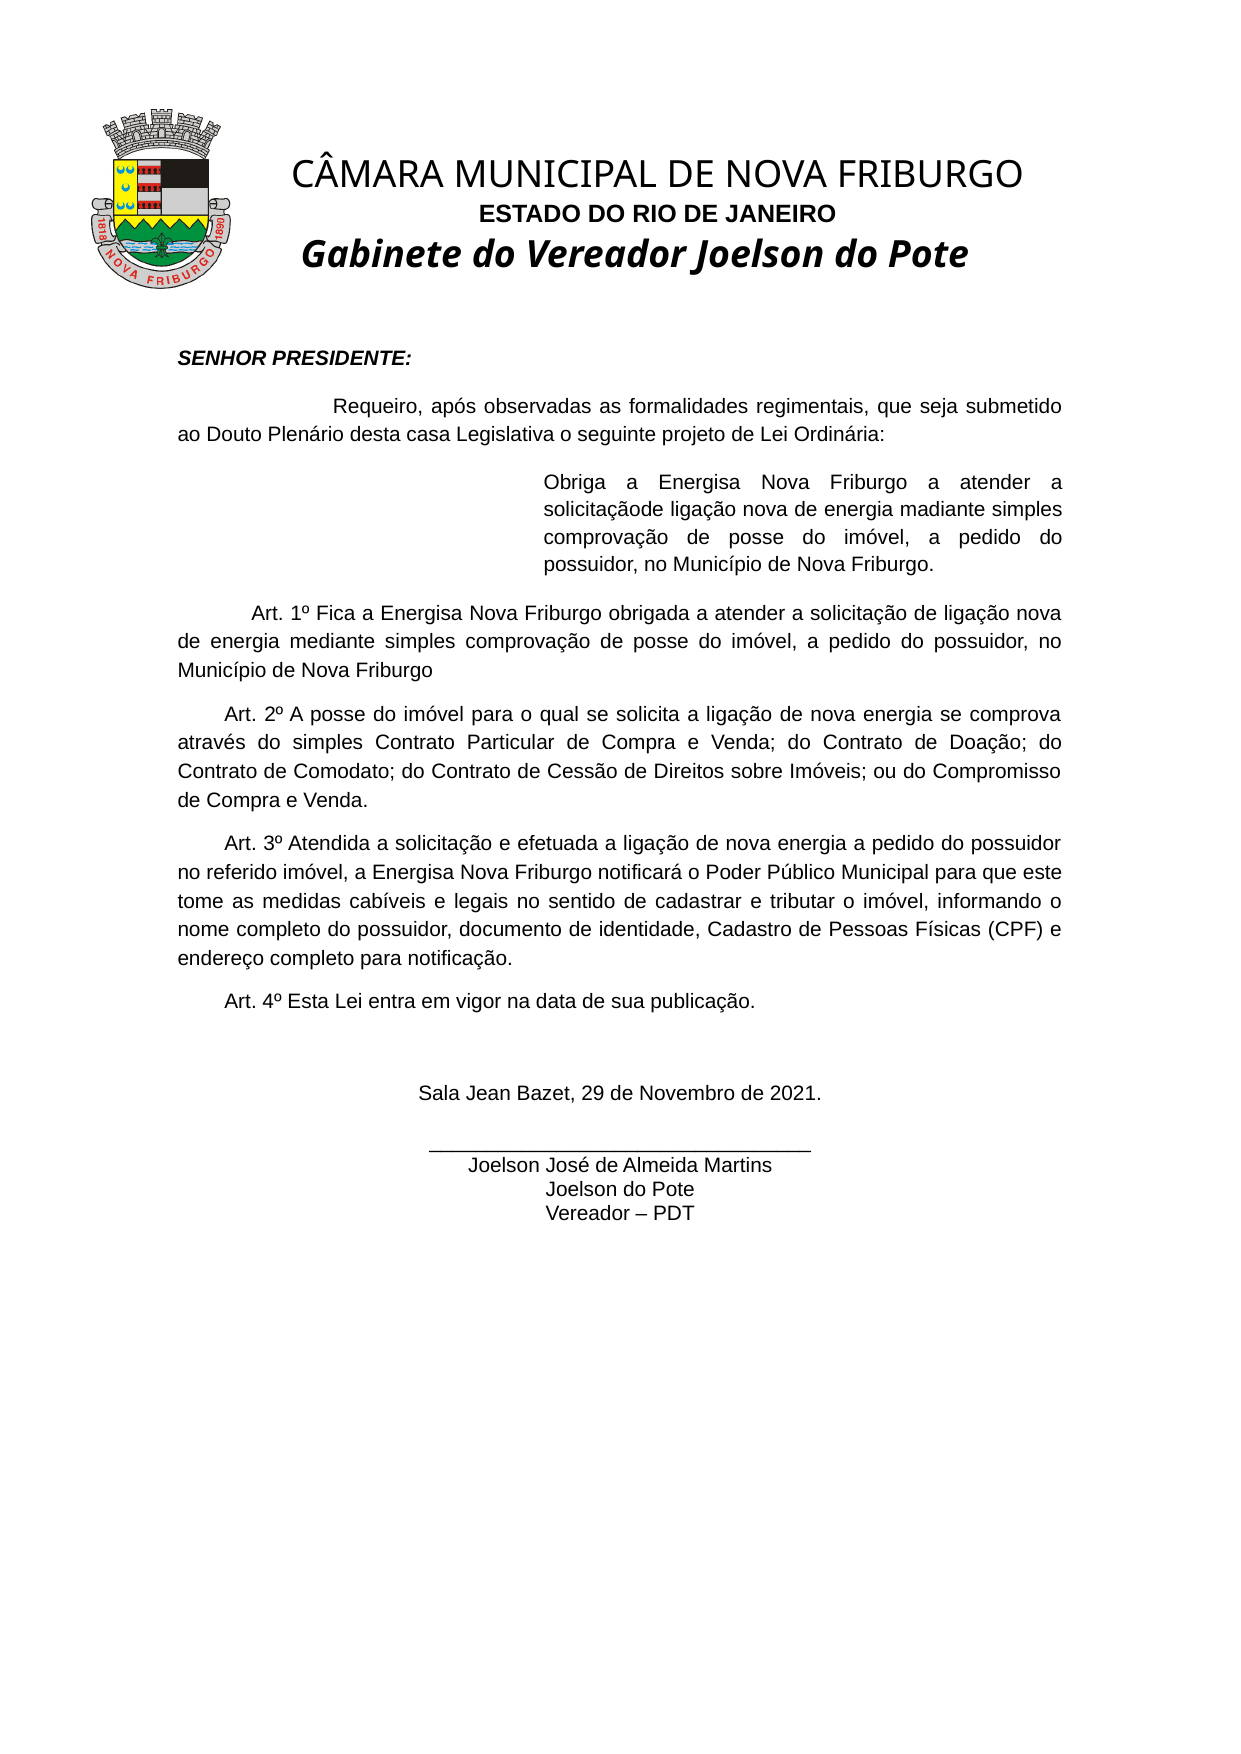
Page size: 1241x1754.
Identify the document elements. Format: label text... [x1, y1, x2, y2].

text SENHOR PRESIDENTE: [177, 346, 1063, 369]
subtitle Gabinete do Vereador Joelson do Pote [177, 227, 1063, 278]
text Art. 3º Atendida a solicitação e efetuada a ligação de nova energia a pedido do possuidor no referido imóvel, a Energisa Nova Friburgo notificará o Poder Público Municipal para que este tome as medidas cabíveis e legais no sentido de cadastrar e tributar o imóvel, informando o nome completo do possuidor, documento de identidade, Cadastro de Pessoas Físicas (CPF) e endereço completo para notificação. [177, 831, 1063, 970]
text _________________________________ [177, 1129, 1063, 1153]
text Requeiro, após observadas as formalidades regimentais, que seja submetido ao Douto Plenário desta casa Legislativa o seguinte projeto de Lei Ordinária: [177, 394, 1063, 445]
text Art. 4º Esta Lei entra em vigor na data de sua publicação. [177, 989, 1063, 1013]
text Art. 1º Fica a Energisa Nova Friburgo obrigada a atender a solicitação de ligação nova de energia mediante simples comprovação de posse do imóvel, a pedido do possuidor, no Município de Nova Friburgo [177, 601, 1063, 682]
text Art. 2º A posse do imóvel para o qual se solicita a ligação de nova energia se comprova através do simples Contrato Particular de Compra e Venda; do Contrato de Doação; do Contrato de Comodato; do Contrato de Cessão de Direitos sobre Imóveis; ou do Compromisso de Compra e Venda. [177, 701, 1063, 812]
text Vereador – PDT [177, 1201, 1063, 1225]
text Joelson José de Almeida Martins Joelson do Pote [177, 1153, 1063, 1201]
text ESTADO DO RIO DE JANEIRO [177, 199, 1063, 227]
text Sala Jean Bazet, 29 de Novembro de 2021. [177, 1081, 1063, 1105]
text CÂMARA MUNICIPAL DE NOVA FRIBURGO [177, 148, 1063, 199]
text Obriga a Energisa Nova Friburgo a atender a solicitaçãode ligação nova de energia madiante simples comprovação de posse do imóvel, a pedido do possuidor, no Município de Nova Friburgo. [543, 470, 1063, 576]
